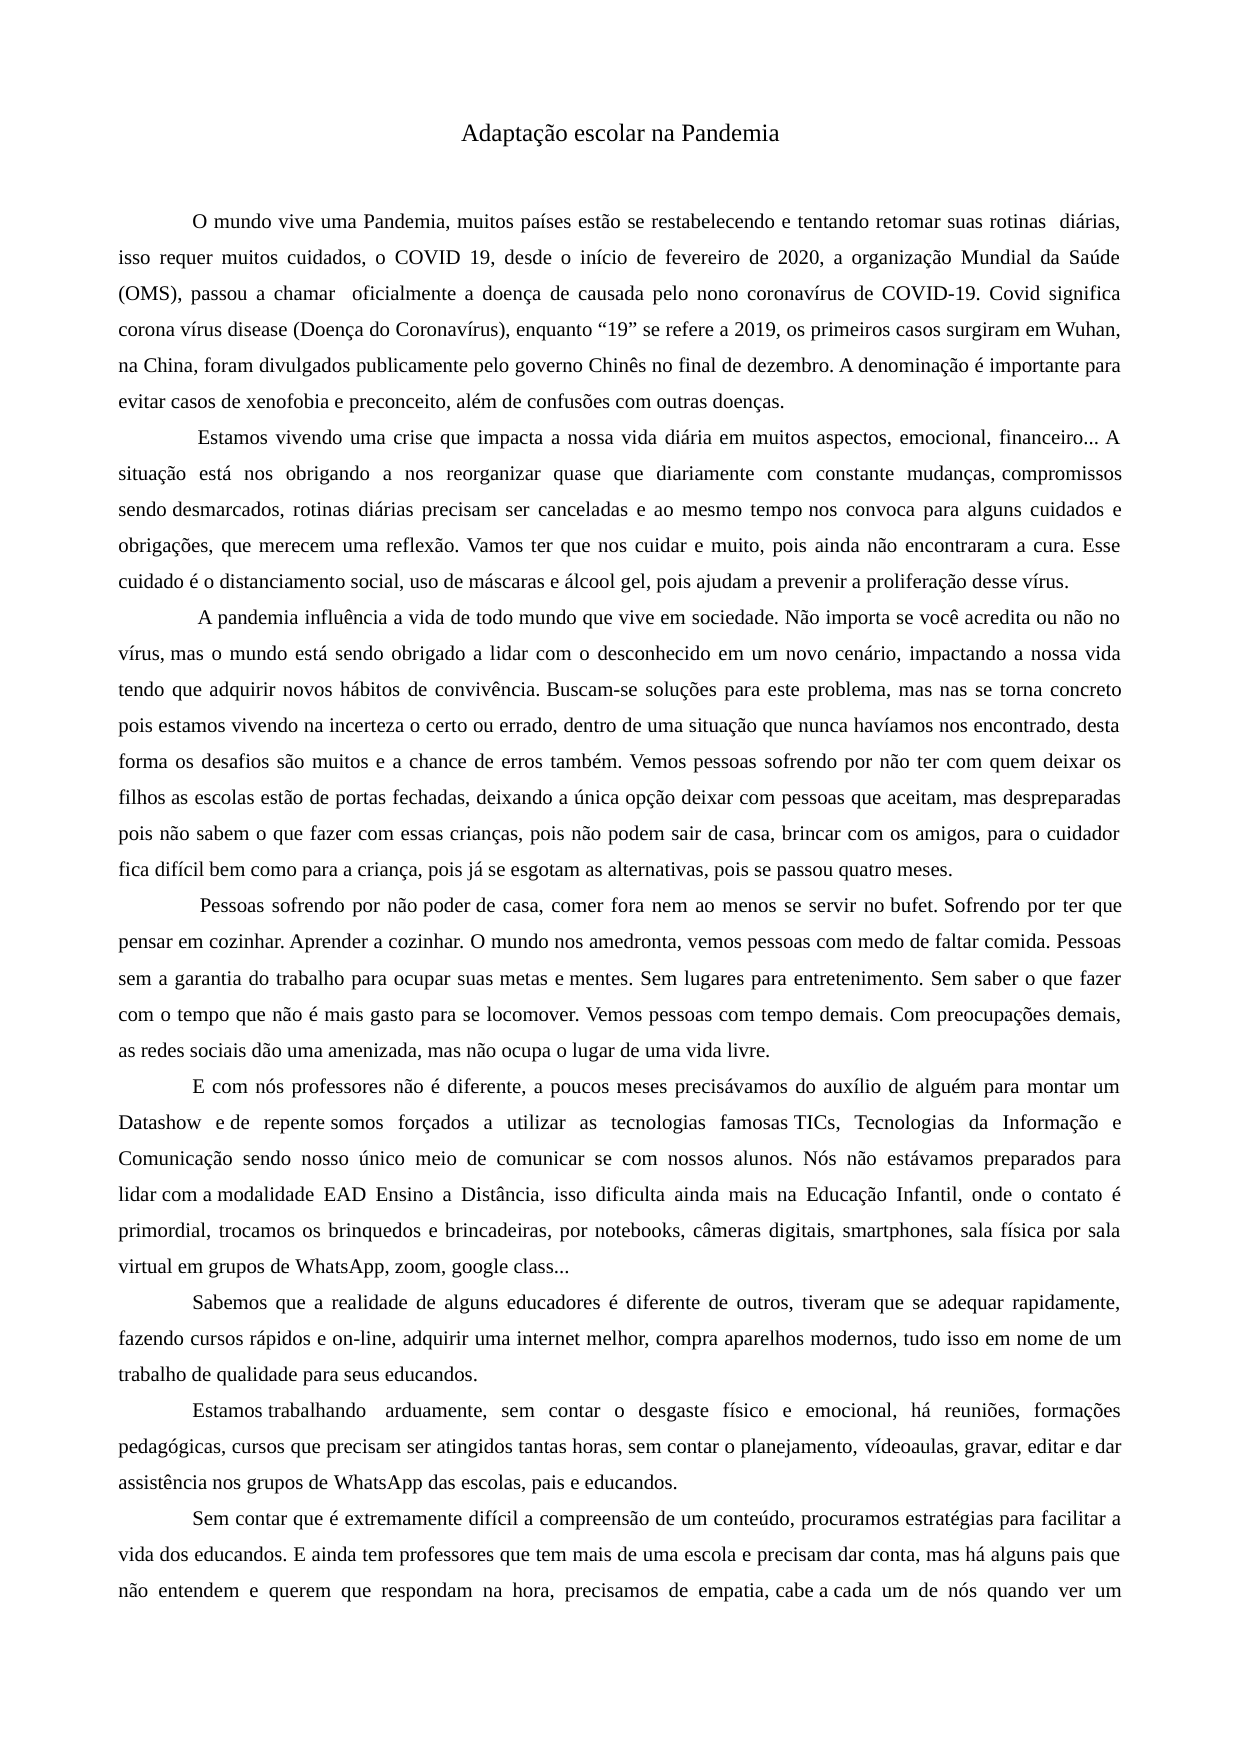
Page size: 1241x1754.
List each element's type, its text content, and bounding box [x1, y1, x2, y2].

text Estamos vivendo uma crise que impacta a nossa vida diária em muitos aspectos, emocional, financeiro... A situação está nos obrigando a nos reorganizar quase que diariamente com constante mudanças, compromissos sendo desmarcados, rotinas diárias precisam ser canceladas e ao mesmo tempo nos convoca para alguns cuidados e obrigações, que merecem uma reflexão. Vamos ter que nos cuidar e muito, pois ainda não encontraram a cura. Esse cuidado é o distanciamento social, uso de máscaras e álcool gel, pois ajudam a prevenir a proliferação desse vírus. [118, 425, 1122, 593]
text E com nós professores não é diferente, a poucos meses precisávamos do auxílio de alguém para montar um Datashow e de repente somos forçados a utilizar as tecnologias famosas TICs, Tecnologias da Informação e Comunicação sendo nosso único meio de comunicar se com nossos alunos. Nós não estávamos preparados para lidar com a modalidade EAD Ensino a Distância, isso dificulta ainda mais na Educação Infantil, onde o contato é primordial, trocamos os brinquedos e brincadeiras, por notebooks, câmeras digitais, smartphones, sala física por sala virtual em grupos de WhatsApp, zoom, google class... [118, 1074, 1122, 1278]
text A pandemia influência a vida de todo mundo que vive em sociedade. Não importa se você acredita ou não no vírus, mas o mundo está sendo obrigado a lidar com o desconhecido em um novo cenário, impactando a nossa vida tendo que adquirir novos hábitos de convivência. Buscam-se soluções para este problema, mas nas se torna concreto pois estamos vivendo na incerteza o certo ou errado, dentro de uma situação que nunca havíamos nos encontrado, desta forma os desafios são muitos e a chance de erros também. Vemos pessoas sofrendo por não ter com quem deixar os filhos as escolas estão de portas fechadas, deixando a única opção deixar com pessoas que aceitam, mas despreparadas pois não sabem o que fazer com essas crianças, pois não podem sair de casa, brincar com os amigos, para o cuidador fica difícil bem como para a criança, pois já se esgotam as alternativas, pois se passou quatro meses. [118, 605, 1122, 881]
text O mundo vive uma Pandemia, muitos países estão se restabelecendo e tentando retomar suas rotinas diárias, isso requer muitos cuidados, o COVID 19, desde o início de fevereiro de 2020, a organização Mundial da Saúde (OMS), passou a chamar oficialmente a doença de causada pelo nono coronavírus de COVID-19. Covid significa corona vírus disease (Doença do Coronavírus), enquanto “19” se refere a 2019, os primeiros casos surgiram em Wuhan, na China, foram divulgados publicamente pelo governo Chinês no final de dezembro. A denominação é importante para evitar casos de xenofobia e preconceito, além de confusões com outras doenças. [118, 209, 1122, 413]
text Pessoas sofrendo por não poder de casa, comer fora nem ao menos se servir no bufet. Sofrendo por ter que pensar em cozinhar. Aprender a cozinhar. O mundo nos amedronta, vemos pessoas com medo de faltar comida. Pessoas sem a garantia do trabalho para ocupar suas metas e mentes. Sem lugares para entretenimento. Sem saber o que fazer com o tempo que não é mais gasto para se locomover. Vemos pessoas com tempo demais. Com preocupações demais, as redes sociais dão uma amenizada, mas não ocupa o lugar de uma vida livre. [118, 893, 1122, 1062]
text Estamos trabalhando arduamente, sem contar o desgaste físico e emocional, há reuniões, formações pedagógicas, cursos que precisam ser atingidos tantas horas, sem contar o planejamento, vídeoaulas, gravar, editar e dar assistência nos grupos de WhatsApp das escolas, pais e educandos. [118, 1398, 1122, 1494]
text Adaptação escolar na Pandemia [118, 118, 1122, 147]
text Sabemos que a realidade de alguns educadores é diferente de outros, tiveram que se adequar rapidamente, fazendo cursos rápidos e on-line, adquirir uma internet melhor, compra aparelhos modernos, tudo isso em nome de um trabalho de qualidade para seus educandos. [118, 1290, 1122, 1386]
text Sem contar que é extremamente difícil a compreensão de um conteúdo, procuramos estratégias para facilitar a vida dos educandos. E ainda tem professores que tem mais de uma escola e precisam dar conta, mas há alguns pais que não entendem e querem que respondam na hora, precisamos de empatia, cabe a cada um de nós quando ver um [118, 1506, 1122, 1602]
